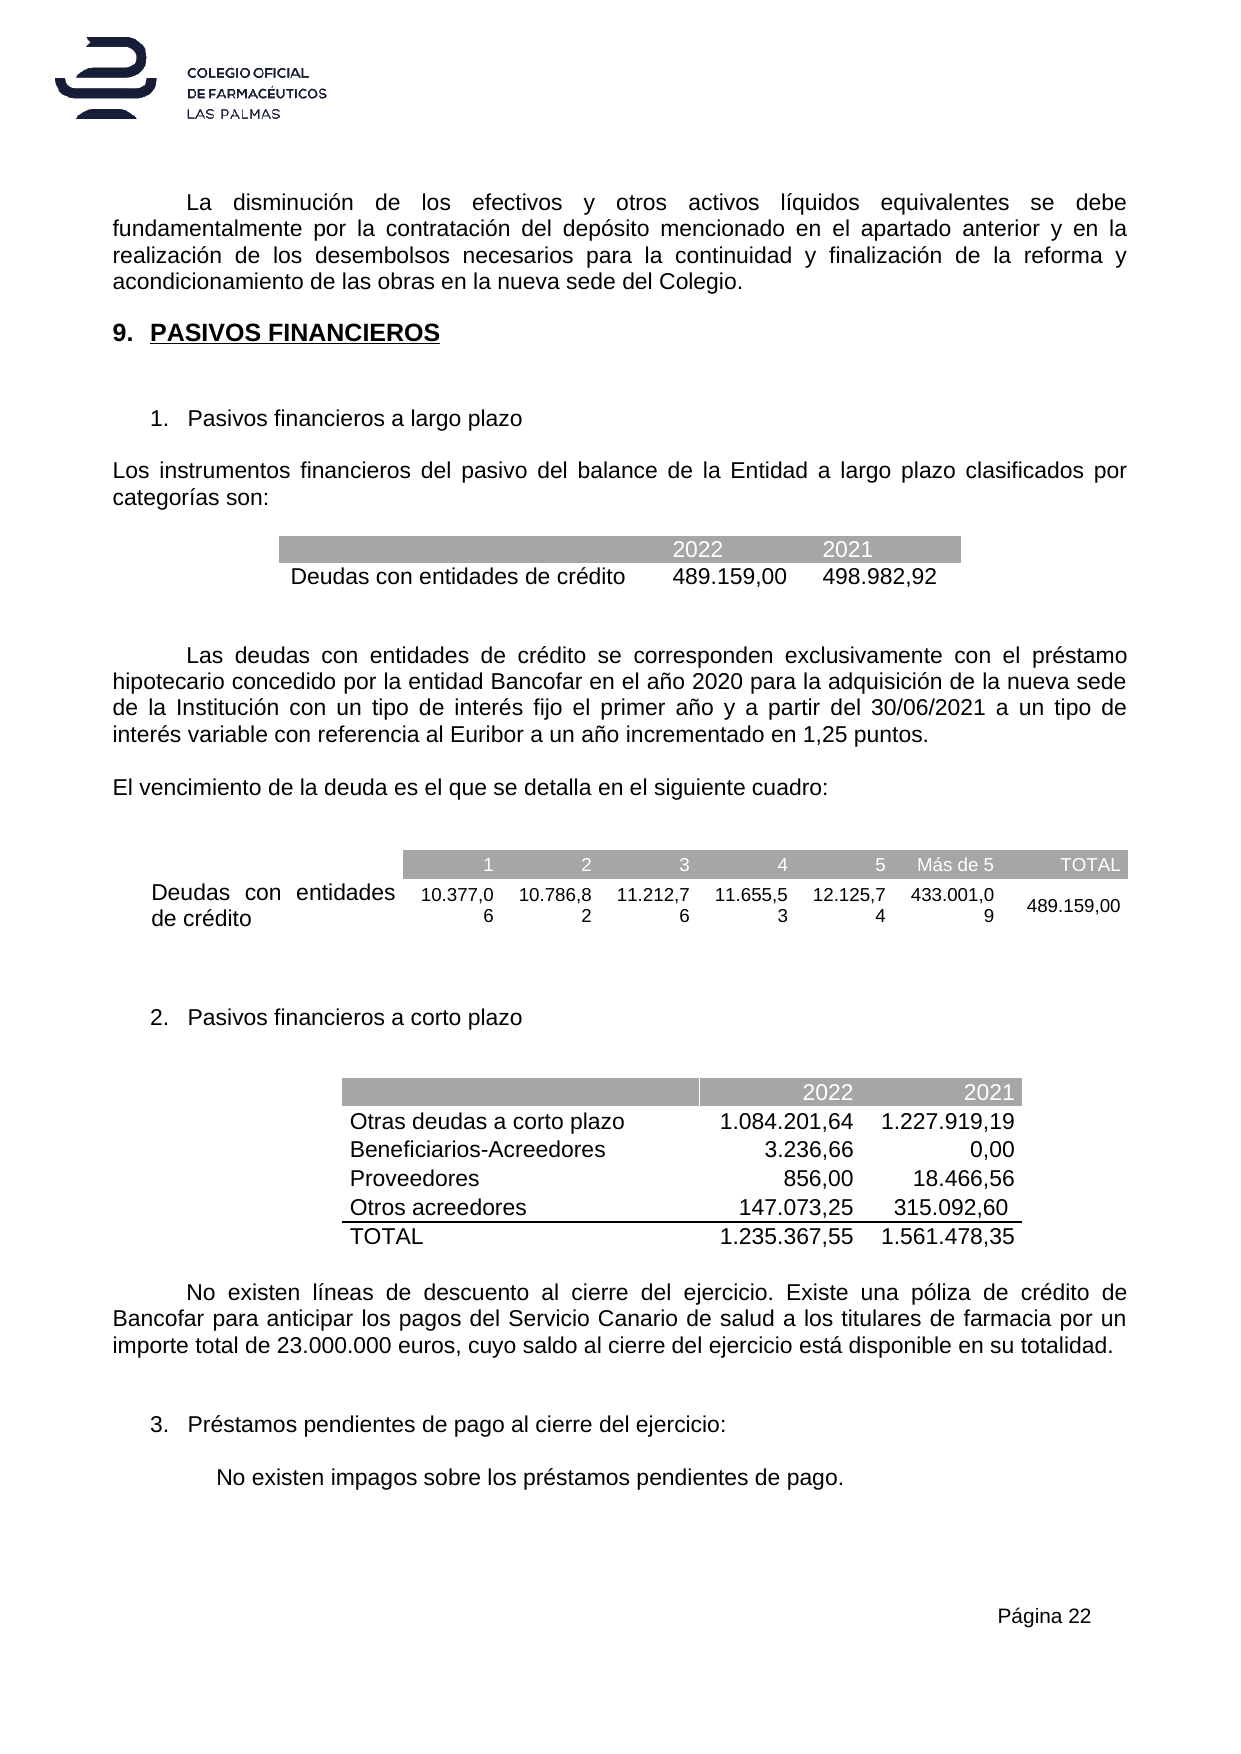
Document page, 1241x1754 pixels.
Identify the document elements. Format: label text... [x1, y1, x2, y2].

table_cell 498.982,92 [811, 563, 961, 589]
table_header 2021 [861, 1078, 1022, 1106]
table_header 2022 [700, 1078, 861, 1106]
table_cell 3.236,66 [700, 1135, 861, 1164]
list Pasivos financieros a corto plazo [150, 1003, 1128, 1030]
table_cell Deudas con entidades de crédito [144, 879, 403, 932]
table_cell 18.466,56 [861, 1164, 1022, 1193]
table_cell 0,00 [861, 1135, 1022, 1164]
table_header 5 [795, 850, 893, 879]
list PASIVOS FINANCIEROS [112, 318, 1128, 347]
table_header [342, 1078, 699, 1106]
table_header [144, 850, 403, 879]
table_header 2021 [811, 536, 961, 563]
table_cell 1.227.919,19 [861, 1106, 1022, 1135]
table_cell 1.235.367,55 [700, 1223, 861, 1250]
text No existen líneas de descuento al cierre del ejercicio. Existe una póliza de crédito de Bancofar para anticipar los pagos del Servicio Canario de salud a los titulares de farmacia por un importe total de 23.000.000 euros, cuyo saldo al cierre del ejercicio está disponible en su totalidad. [112, 1279, 1128, 1358]
table_cell 10.377,06 [403, 879, 501, 932]
table_cell [342, 1250, 699, 1279]
table_cell 489.159,00 [661, 563, 811, 589]
table_header Más de 5 [893, 850, 1001, 879]
table_cell Otras deudas a corto plazo [342, 1106, 699, 1135]
table_header 3 [599, 850, 697, 879]
table_cell 11.212,76 [599, 879, 697, 932]
table_cell [861, 1250, 1022, 1279]
table_header 2 [501, 850, 599, 879]
text El vencimiento de la deuda es el que se detalla en el siguiente cuadro: [112, 773, 1128, 800]
table_cell 1.561.478,35 [861, 1223, 1022, 1250]
table_header [279, 536, 661, 563]
table_cell Deudas con entidades de crédito [279, 563, 661, 589]
table_header 1 [403, 850, 501, 879]
table_cell Proveedores [342, 1164, 699, 1193]
list Pasivos financieros a largo plazo [150, 404, 1128, 431]
table_header 2022 [661, 536, 811, 563]
list Préstamos pendientes de pago al cierre del ejercicio: [150, 1411, 1128, 1437]
table_cell 10.786,82 [501, 879, 599, 932]
text No existen impagos sobre los préstamos pendientes de pago. [112, 1463, 1128, 1490]
text La disminución de los efectivos y otros activos líquidos equivalentes se debe fundamentalmente por la contratación del depósito mencionado en el apartado anterior y en la realización de los desembolsos necesarios para la continuidad y finalización de la reforma y acondicionamiento de las obras en la nueva sede del Colegio. [112, 189, 1128, 294]
table_cell TOTAL [342, 1223, 699, 1250]
table_cell Beneficiarios-Acreedores [342, 1135, 699, 1164]
table_cell 12.125,74 [795, 879, 893, 932]
table_cell 856,00 [700, 1164, 861, 1193]
table_cell 11.655,53 [697, 879, 795, 932]
table_cell 489.159,00 [1001, 879, 1128, 932]
table_cell 315.092,60 [861, 1193, 1022, 1221]
table_cell 433.001,09 [893, 879, 1001, 932]
table_cell Otros acreedores [342, 1193, 699, 1221]
table_cell [700, 1250, 861, 1279]
table_cell 147.073,25 [700, 1193, 861, 1221]
text Las deudas con entidades de crédito se corresponden exclusivamente con el préstamo hipotecario concedido por la entidad Bancofar en el año 2020 para la adquisición de la nueva sede de la Institución con un tipo de interés fijo el primer año y a partir del 30/06/2021 a un tipo de interés variable con referencia al Euribor a un año incrementado en 1,25 puntos. [112, 642, 1128, 747]
table_header 4 [697, 850, 795, 879]
text Los instrumentos financieros del pasivo del balance de la Entidad a largo plazo clasificados por categorías son: [112, 457, 1128, 510]
table_cell 1.084.201,64 [700, 1106, 861, 1135]
table_header TOTAL [1001, 850, 1128, 879]
